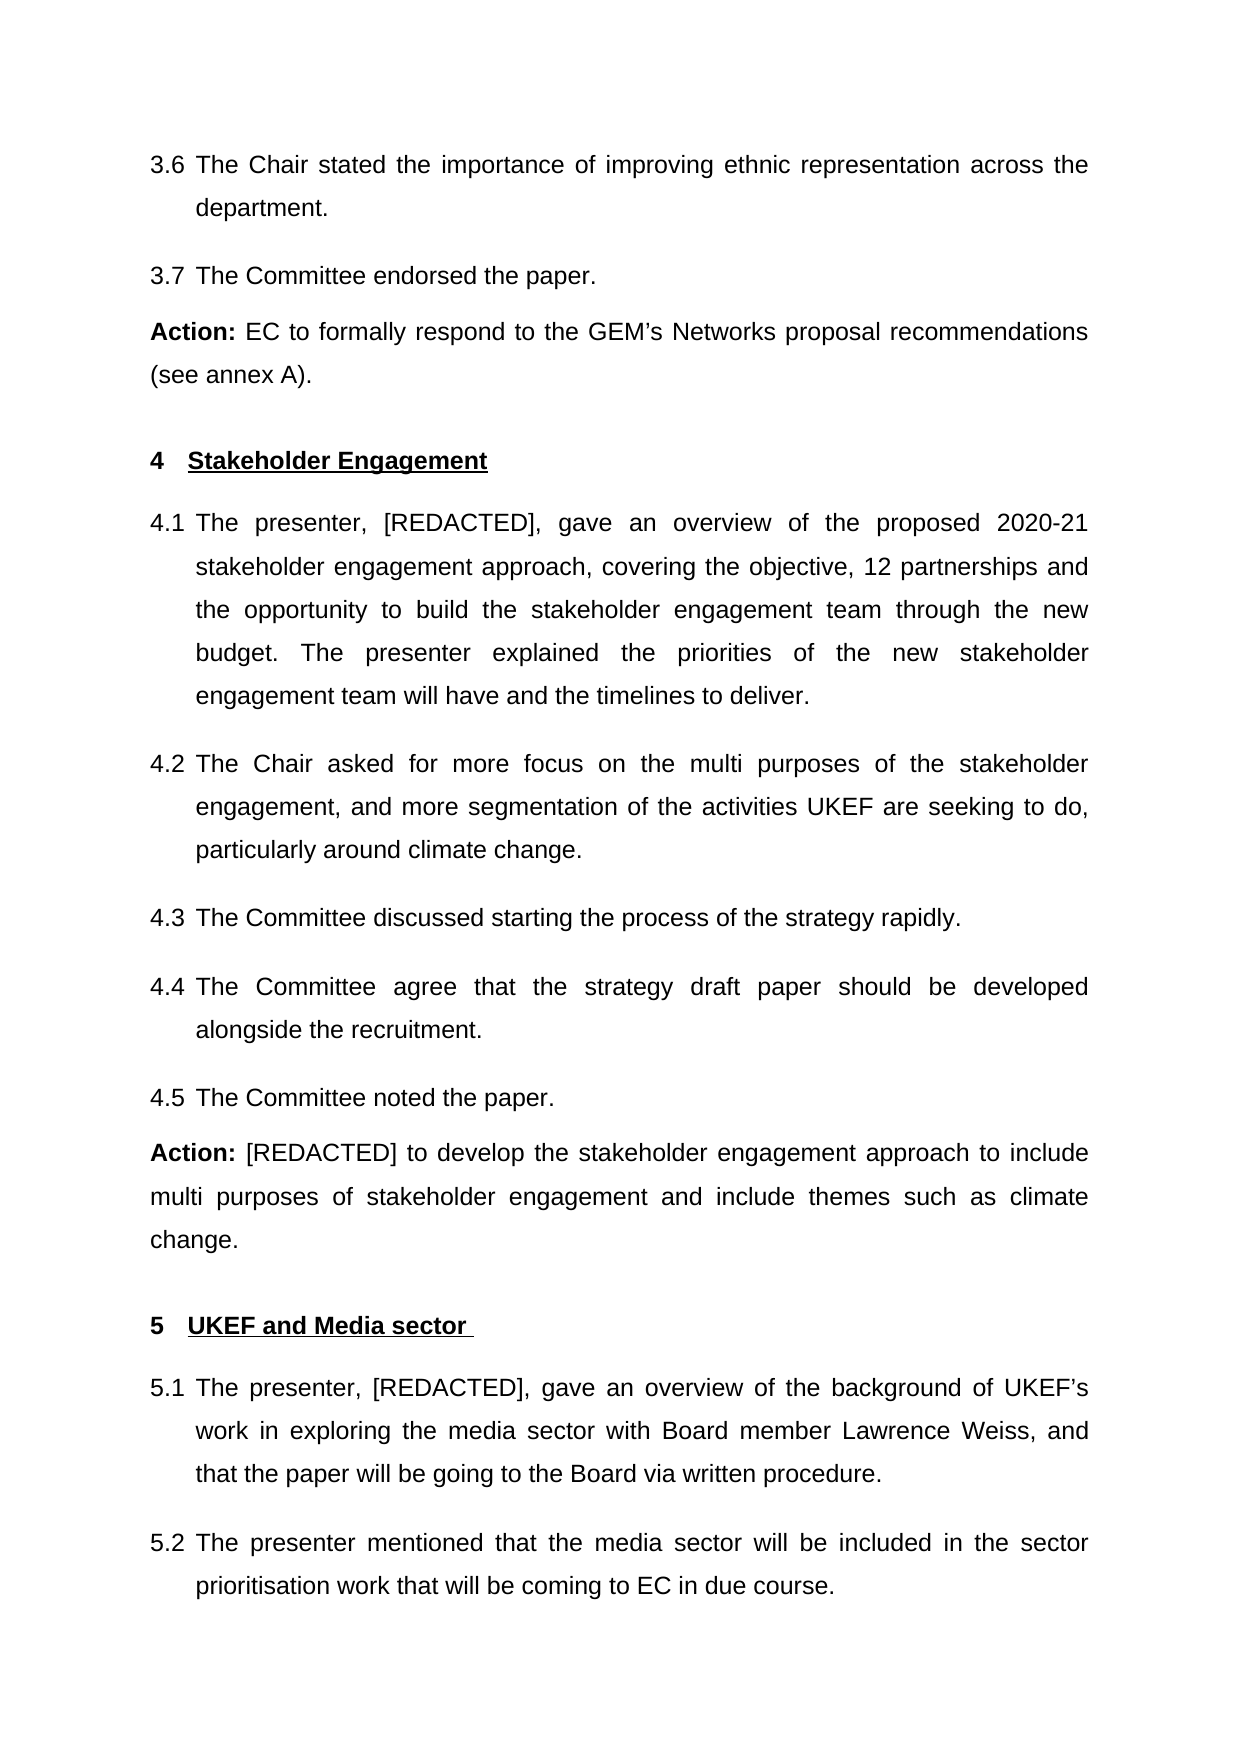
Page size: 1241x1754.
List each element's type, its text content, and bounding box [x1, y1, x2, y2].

list The Chair asked for more focus on the multi purposes of the stakeholder engagement, and more segmentation of the activities UKEF are seeking to do, particularly around climate change. [150, 749, 1090, 864]
list The Committee endorsed the paper. [150, 261, 1090, 290]
list The presenter, [REDACTED], gave an overview of the background of UKEF’s work in exploring the media sector with Board member Lawrence Weiss, and that the paper will be going to the Board via written procedure. [150, 1373, 1090, 1488]
list The presenter, [REDACTED], gave an overview of the proposed 2020-21 stakeholder engagement approach, covering the objective, 12 partnerships and the opportunity to build the stakeholder engagement team through the new budget. The presenter explained the priorities of the new stakeholder engagement team will have and the timelines to deliver. [150, 508, 1090, 710]
list UKEF and Media sector [150, 1311, 1090, 1340]
list The Committee discussed starting the process of the strategy rapidly. [150, 903, 1090, 932]
list The Chair stated the importance of improving ethnic representation across the department. [150, 150, 1090, 222]
text Action: [REDACTED] to develop the stakeholder engagement approach to include multi purposes of stakeholder engagement and include themes such as climate change. [150, 1138, 1090, 1253]
text Action: EC to formally respond to the GEM’s Networks proposal recommendations (see annex A). [150, 317, 1090, 389]
list The Committee noted the paper. [150, 1083, 1090, 1112]
list Stakeholder Engagement [150, 446, 1090, 475]
list The Committee agree that the strategy draft paper should be developed alongside the recruitment. [150, 972, 1090, 1043]
list The presenter mentioned that the media sector will be included in the sector prioritisation work that will be coming to EC in due course. [150, 1527, 1090, 1599]
